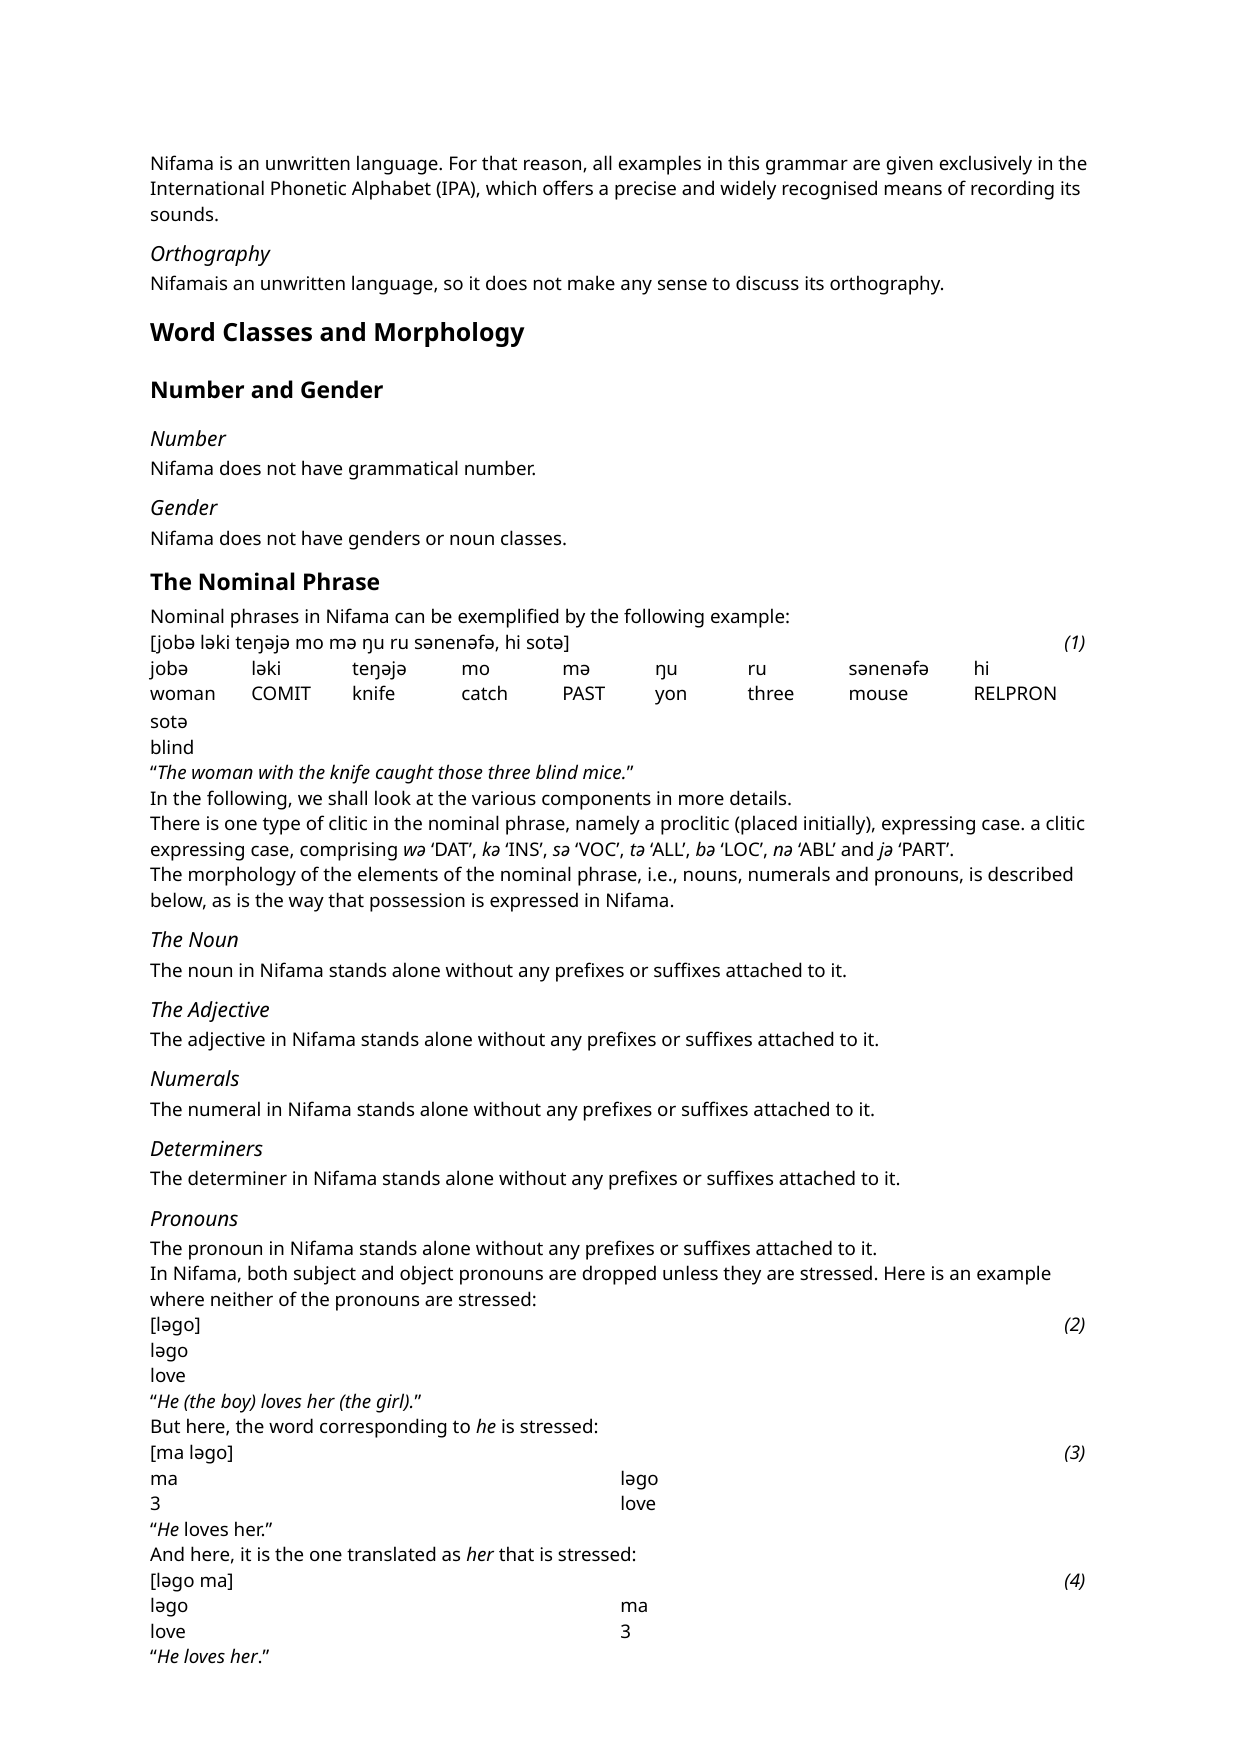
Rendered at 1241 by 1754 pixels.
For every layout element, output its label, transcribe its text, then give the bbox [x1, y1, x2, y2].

subtitle The Nominal Phrase [150, 566, 1090, 597]
table_cell PAST [562, 680, 655, 706]
subtitle Numerals [150, 1064, 1090, 1093]
table_header sotə [150, 709, 1090, 734]
text “He loves her.” [150, 1643, 1090, 1669]
table_header ru [748, 655, 848, 680]
table_header ləɡo [150, 1337, 1090, 1363]
text [ləɡo ma] (4) [150, 1567, 1090, 1592]
table_header sənenəfə [848, 655, 973, 680]
text There is one type of clitic in the nominal phrase, namely a proclitic (placed initially), expressing case. a clitic expressing case, comprising wə ‘DAT’, kə ‘INS’, sə ‘VOC’, tə ‘ALL’, bə ‘LOC’, nə ‘ABL’ and jə ‘PART’. [150, 811, 1090, 862]
table_cell love [150, 1618, 620, 1643]
table_cell 3 [150, 1490, 620, 1516]
table_header ləɡo [620, 1465, 1090, 1490]
subtitle The Adjective [150, 995, 1090, 1023]
table_header ma [150, 1465, 620, 1490]
table_cell three [748, 680, 848, 706]
text The adjective in Nifama stands alone without any prefixes or suffixes attached to it. [150, 1026, 1090, 1052]
text “He (the boy) loves her (the girl).” [150, 1388, 1090, 1414]
text The pronoun in Nifama stands alone without any prefixes or suffixes attached to it. [150, 1235, 1090, 1261]
subtitle Determiners [150, 1134, 1090, 1162]
subtitle Pronouns [150, 1204, 1090, 1232]
subtitle Gender [150, 493, 1090, 522]
table_header hi [973, 655, 1090, 680]
text “He loves her.” [150, 1516, 1090, 1541]
table_cell woman [150, 680, 251, 706]
table_cell RELPRON [973, 680, 1090, 706]
text Nifamais an unwritten language, so it does not make any sense to discuss its orthography. [150, 271, 1090, 296]
table_cell 3 [620, 1618, 1090, 1643]
table_header ləki [251, 655, 352, 680]
text Nifama is an unwritten language. For that reason, all examples in this grammar are given exclusively in the International Phonetic Alphabet (IPA), which offers a precise and widely recognised means of recording its sounds. [150, 150, 1090, 227]
text The numeral in Nifama stands alone without any prefixes or suffixes attached to it. [150, 1096, 1090, 1122]
text And here, it is the one translated as her that is stressed: [150, 1541, 1090, 1567]
subtitle Orthography [150, 239, 1090, 267]
table_header teŋəjə [352, 655, 461, 680]
table_cell yon [655, 680, 747, 706]
text “The woman with the knife caught those three blind mice.” [150, 760, 1090, 785]
text Nifama does not have genders or noun classes. [150, 525, 1090, 551]
text [ləɡo] (2) [150, 1312, 1090, 1337]
text In the following, we shall look at the various components in more details. [150, 785, 1090, 811]
text The noun in Nifama stands alone without any prefixes or suffixes attached to it. [150, 957, 1090, 982]
table_header jobə [150, 655, 251, 680]
table_cell COMIT [251, 680, 352, 706]
subtitle The Noun [150, 925, 1090, 954]
text [ma ləɡo] (3) [150, 1439, 1090, 1465]
table_header ŋu [655, 655, 747, 680]
table_cell catch [461, 680, 562, 706]
table_header mo [461, 655, 562, 680]
text [jobə ləki teŋəjə mo mə ŋu ru sənenəfə, hi sotə] (1) [150, 629, 1090, 655]
table_cell blind [150, 734, 1090, 760]
table_header mə [562, 655, 655, 680]
table_header ləɡo [150, 1593, 620, 1618]
text Nominal phrases in Nifama can be exemplified by the following example: [150, 604, 1090, 629]
subtitle Number [150, 424, 1090, 452]
text In Nifama, both subject and object pronouns are dropped unless they are stressed. Here is an example where neither of the pronouns are stressed: [150, 1261, 1090, 1312]
text The morphology of the elements of the nominal phrase, i.e., nouns, numerals and pronouns, is described below, as is the way that possession is expressed in Nifama. [150, 862, 1090, 913]
subtitle Number and Gender [150, 374, 1090, 405]
table_cell mouse [848, 680, 973, 706]
text But here, the word corresponding to he is stressed: [150, 1414, 1090, 1439]
text The determiner in Nifama stands alone without any prefixes or suffixes attached to it. [150, 1166, 1090, 1191]
table_header ma [620, 1593, 1090, 1618]
table_cell love [150, 1363, 1090, 1388]
text Nifama does not have grammatical number. [150, 456, 1090, 481]
table_cell knife [352, 680, 461, 706]
subtitle Word Classes and Morphology [150, 315, 1090, 349]
table_cell love [620, 1490, 1090, 1516]
